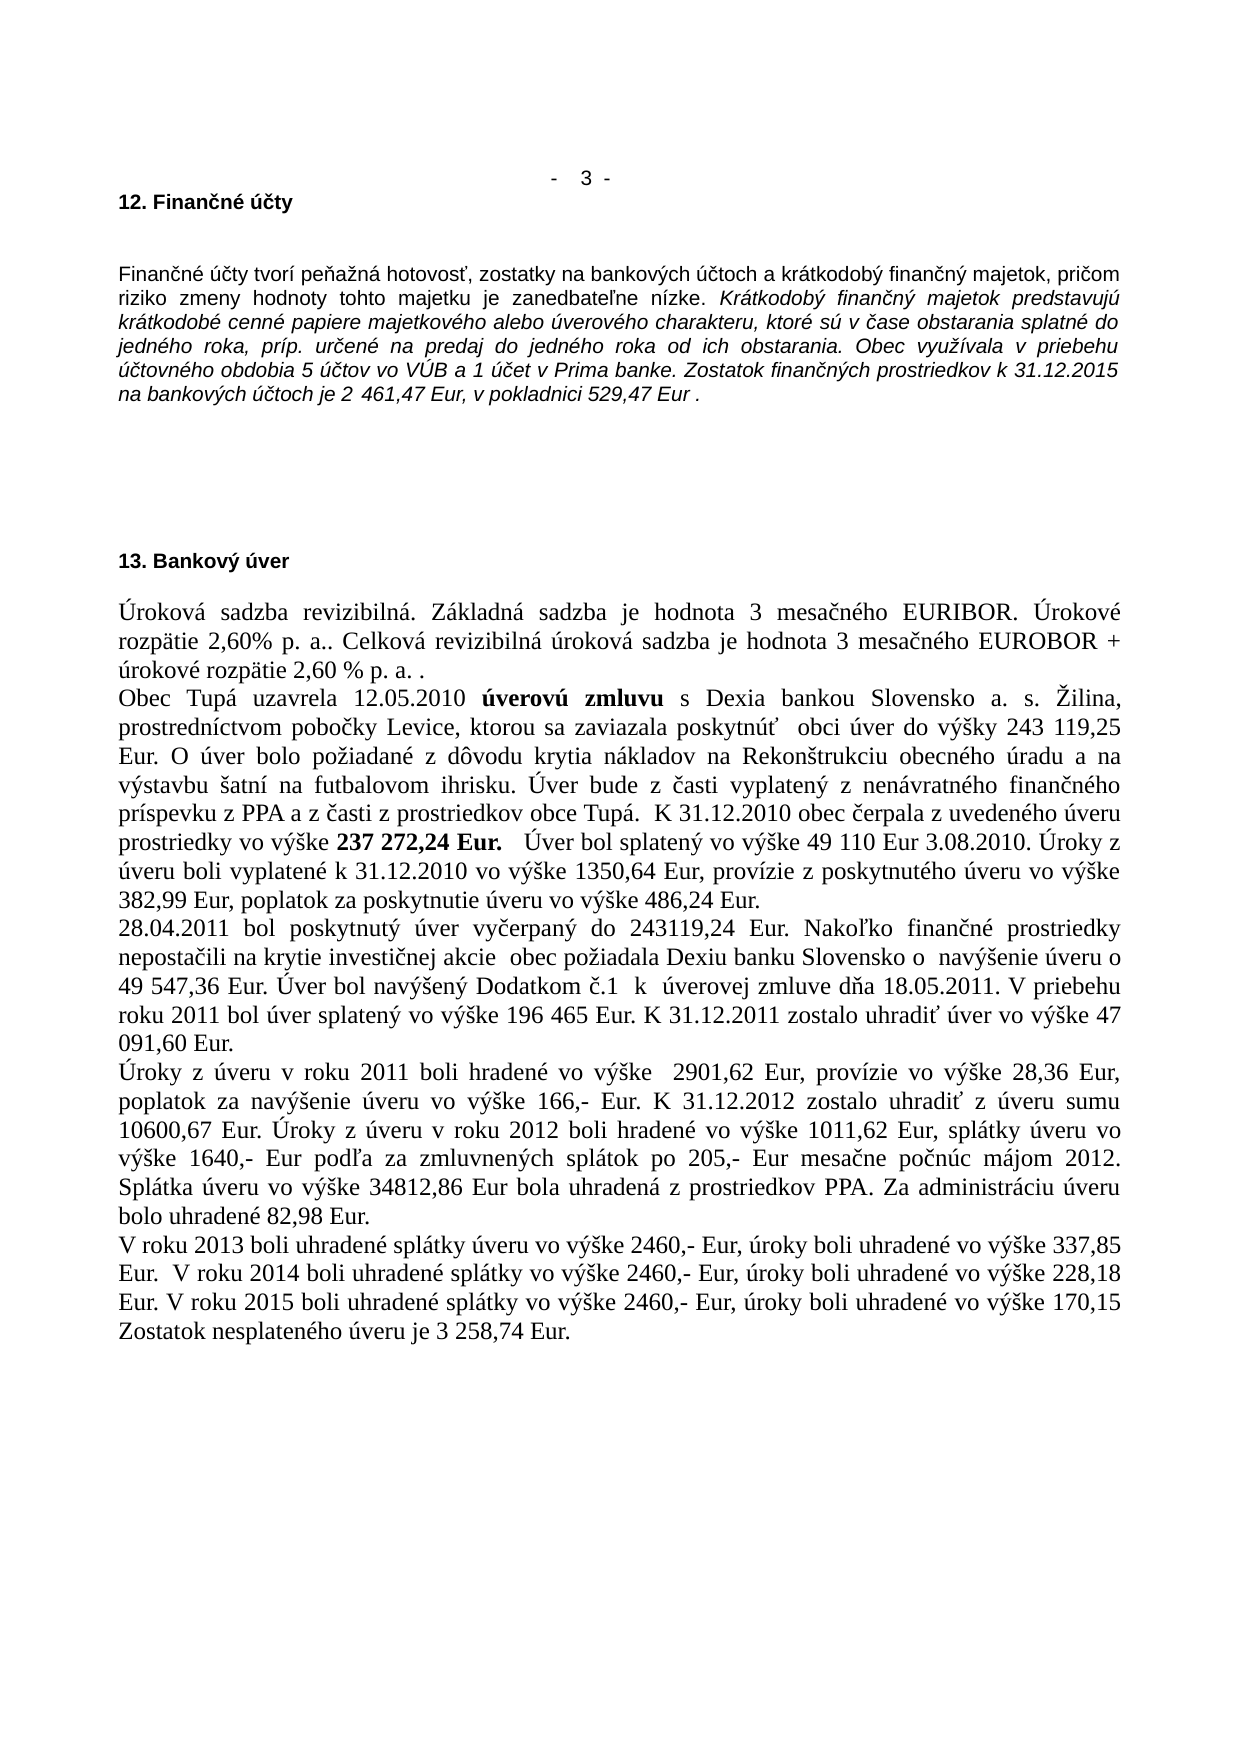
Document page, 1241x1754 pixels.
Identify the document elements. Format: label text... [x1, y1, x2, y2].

text Finančné účty tvorí peňažná hotovosť, zostatky na bankových účtoch a krátkodobý finančný majetok, pričom riziko zmeny hodnoty tohto majetku je zanedbateľne nízke. Krátkodobý finančný majetok predstavujú krátkodobé cenné papiere majetkového alebo úverového charakteru, ktoré sú v čase obstarania splatné do jedného roka, príp. určené na predaj do jedného roka od ich obstarania. Obec využívala v priebehu účtovného obdobia 5 účtov vo VÚB a 1 účet v Prima banke. Zostatok finančných prostriedkov k 31.12.2015 na bankových účtoch je 2 461,47 Eur, v pokladnici 529,47 Eur . [118, 262, 1122, 406]
text Úroková sadzba revizibilná. Základná sadzba je hodnota 3 mesačného EURIBOR. Úrokové rozpätie 2,60% p. a.. Celková revizibilná úroková sadzba je hodnota 3 mesačného EUROBOR + úrokové rozpätie 2,60 % p. a. . [118, 597, 1122, 683]
text Obec Tupá uzavrela 12.05.2010 úverovú zmluvu s Dexia bankou Slovensko a. s. Žilina, prostredníctvom pobočky Levice, ktorou sa zaviazala poskytnúť obci úver do výšky 243 119,25 Eur. O úver bolo požiadané z dôvodu krytia nákladov na Rekonštrukciu obecného úradu a na výstavbu šatní na futbalovom ihrisku. Úver bude z časti vyplatený z nenávratného finančného príspevku z PPA a z časti z prostriedkov obce Tupá. K 31.12.2010 obec čerpala z uvedeného úveru prostriedky vo výške 237 272,24 Eur. Úver bol splatený vo výške 49 110 Eur 3.08.2010. Úroky z úveru boli vyplatené k 31.12.2010 vo výške 1350,64 Eur, provízie z poskytnutého úveru vo výške 382,99 Eur, poplatok za poskytnutie úveru vo výške 486,24 Eur. [118, 683, 1122, 913]
text Úroky z úveru v roku 2011 boli hradené vo výške 2901,62 Eur, provízie vo výške 28,36 Eur, poplatok za navýšenie úveru vo výške 166,- Eur. K 31.12.2012 zostalo uhradiť z úveru sumu 10600,67 Eur. Úroky z úveru v roku 2012 boli hradené vo výške 1011,62 Eur, splátky úveru vo výške 1640,- Eur podľa za zmluvnených splátok po 205,- Eur mesačne počnúc májom 2012. Splátka úveru vo výške 34812,86 Eur bola uhradená z prostriedkov PPA. Za administráciu úveru bolo uhradené 82,98 Eur. [118, 1057, 1122, 1230]
text 13. Bankový úver [118, 549, 1122, 573]
text 12. Finančné účty [118, 190, 1122, 214]
text 28.04.2011 bol poskytnutý úver vyčerpaný do 243119,24 Eur. Nakoľko finančné prostriedky nepostačili na krytie investičnej akcie obec požiadala Dexiu banku Slovensko o navýšenie úveru o 49 547,36 Eur. Úver bol navýšený Dodatkom č.1 k úverovej zmluve dňa 18.05.2011. V priebehu roku 2011 bol úver splatený vo výške 196 465 Eur. K 31.12.2011 zostalo uhradiť úver vo výške 47 091,60 Eur. [118, 913, 1122, 1057]
text - 3 - [118, 166, 1122, 190]
text V roku 2013 boli uhradené splátky úveru vo výške 2460,- Eur, úroky boli uhradené vo výške 337,85 Eur. V roku 2014 boli uhradené splátky vo výške 2460,- Eur, úroky boli uhradené vo výške 228,18 Eur. V roku 2015 boli uhradené splátky vo výške 2460,- Eur, úroky boli uhradené vo výške 170,15 Zostatok nesplateného úveru je 3 258,74 Eur. [118, 1230, 1122, 1345]
